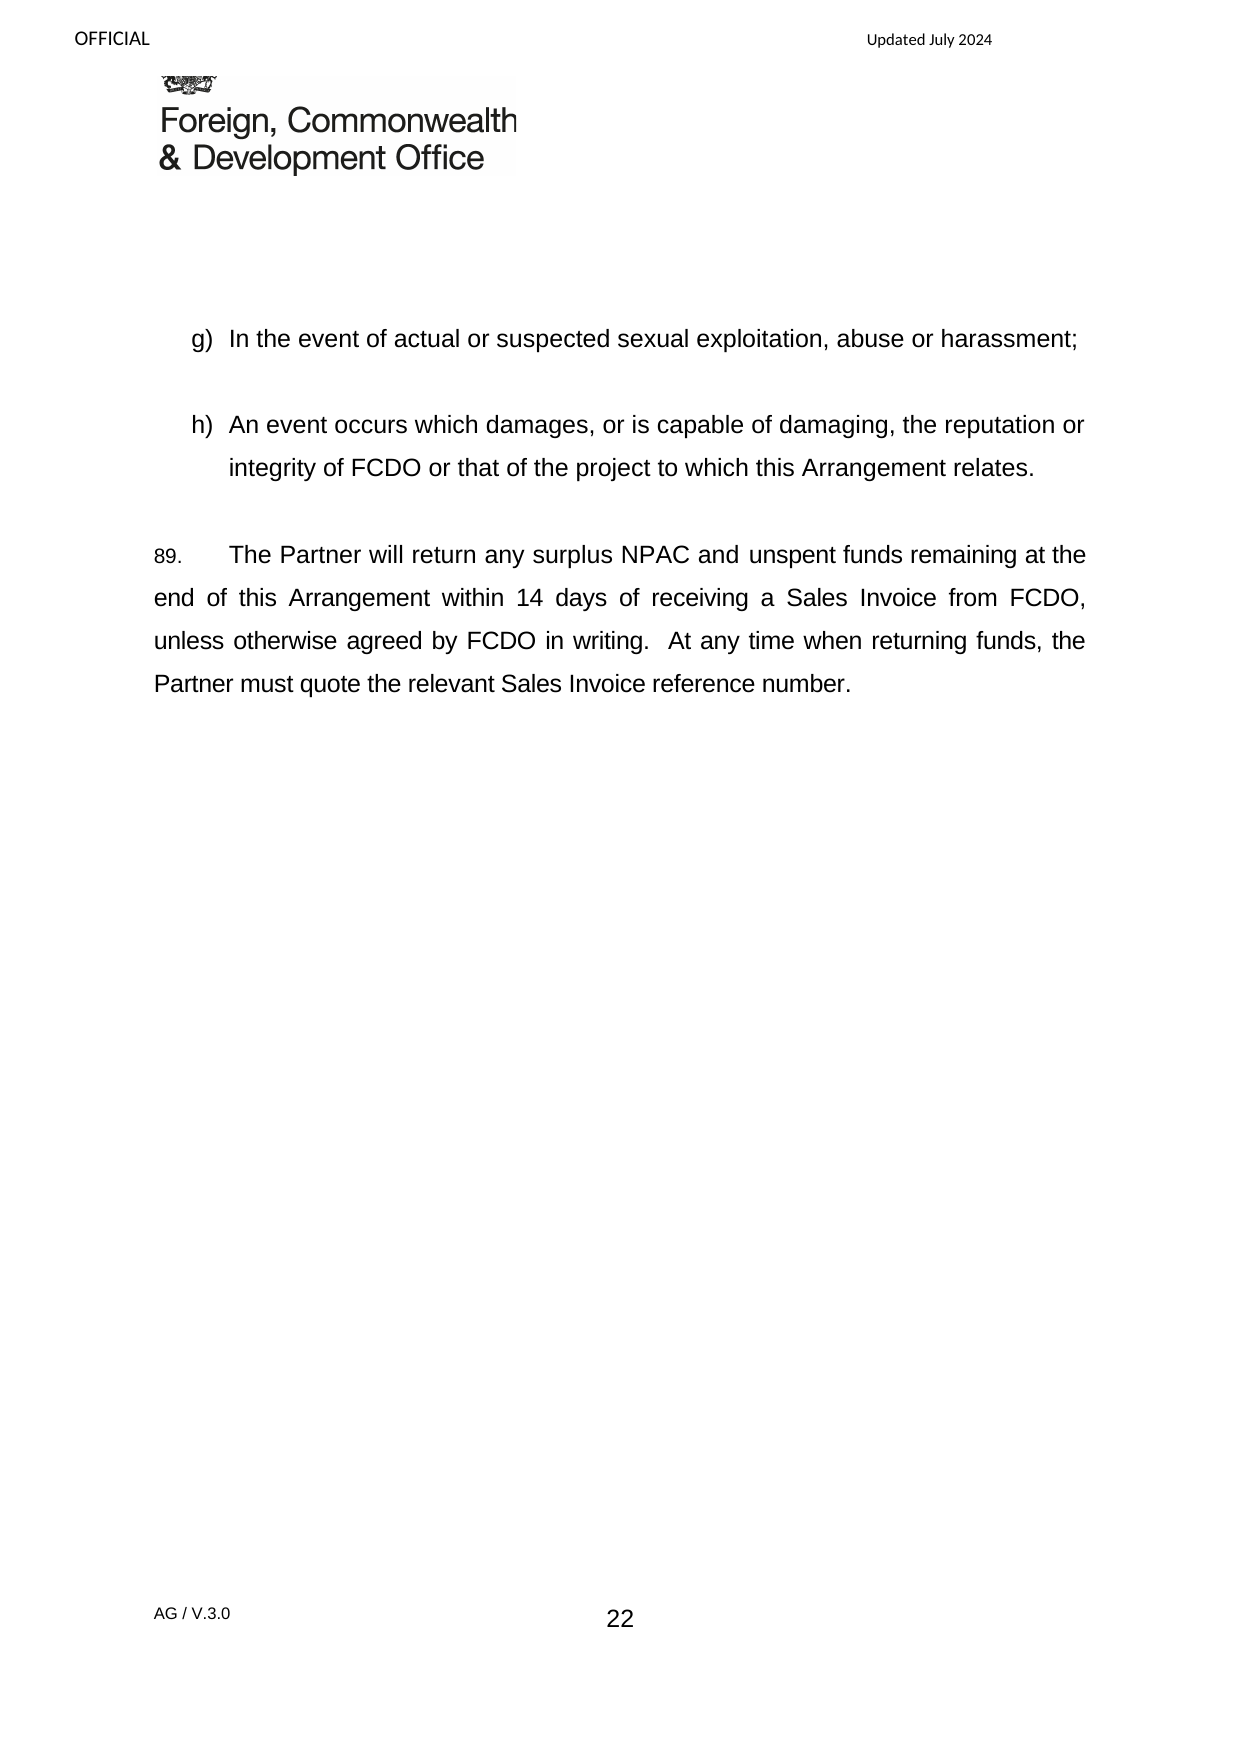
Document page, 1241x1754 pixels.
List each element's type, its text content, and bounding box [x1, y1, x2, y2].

list The Partner will return any surplus NPAC and unspent funds remaining at the end of this Arrangement within 14 days of receiving a Sales Invoice from FCDO, unless otherwise agreed by FCDO in writing. At any time when returning funds, the Partner must quote the relevant Sales Invoice reference number. [153, 540, 1087, 698]
list In the event of actual or suspected sexual exploitation, abuse or harassment; [191, 324, 1087, 353]
list An event occurs which damages, or is capable of damaging, the reputation or integrity of FCDO or that of the project to which this Arrangement relates. [191, 410, 1087, 482]
